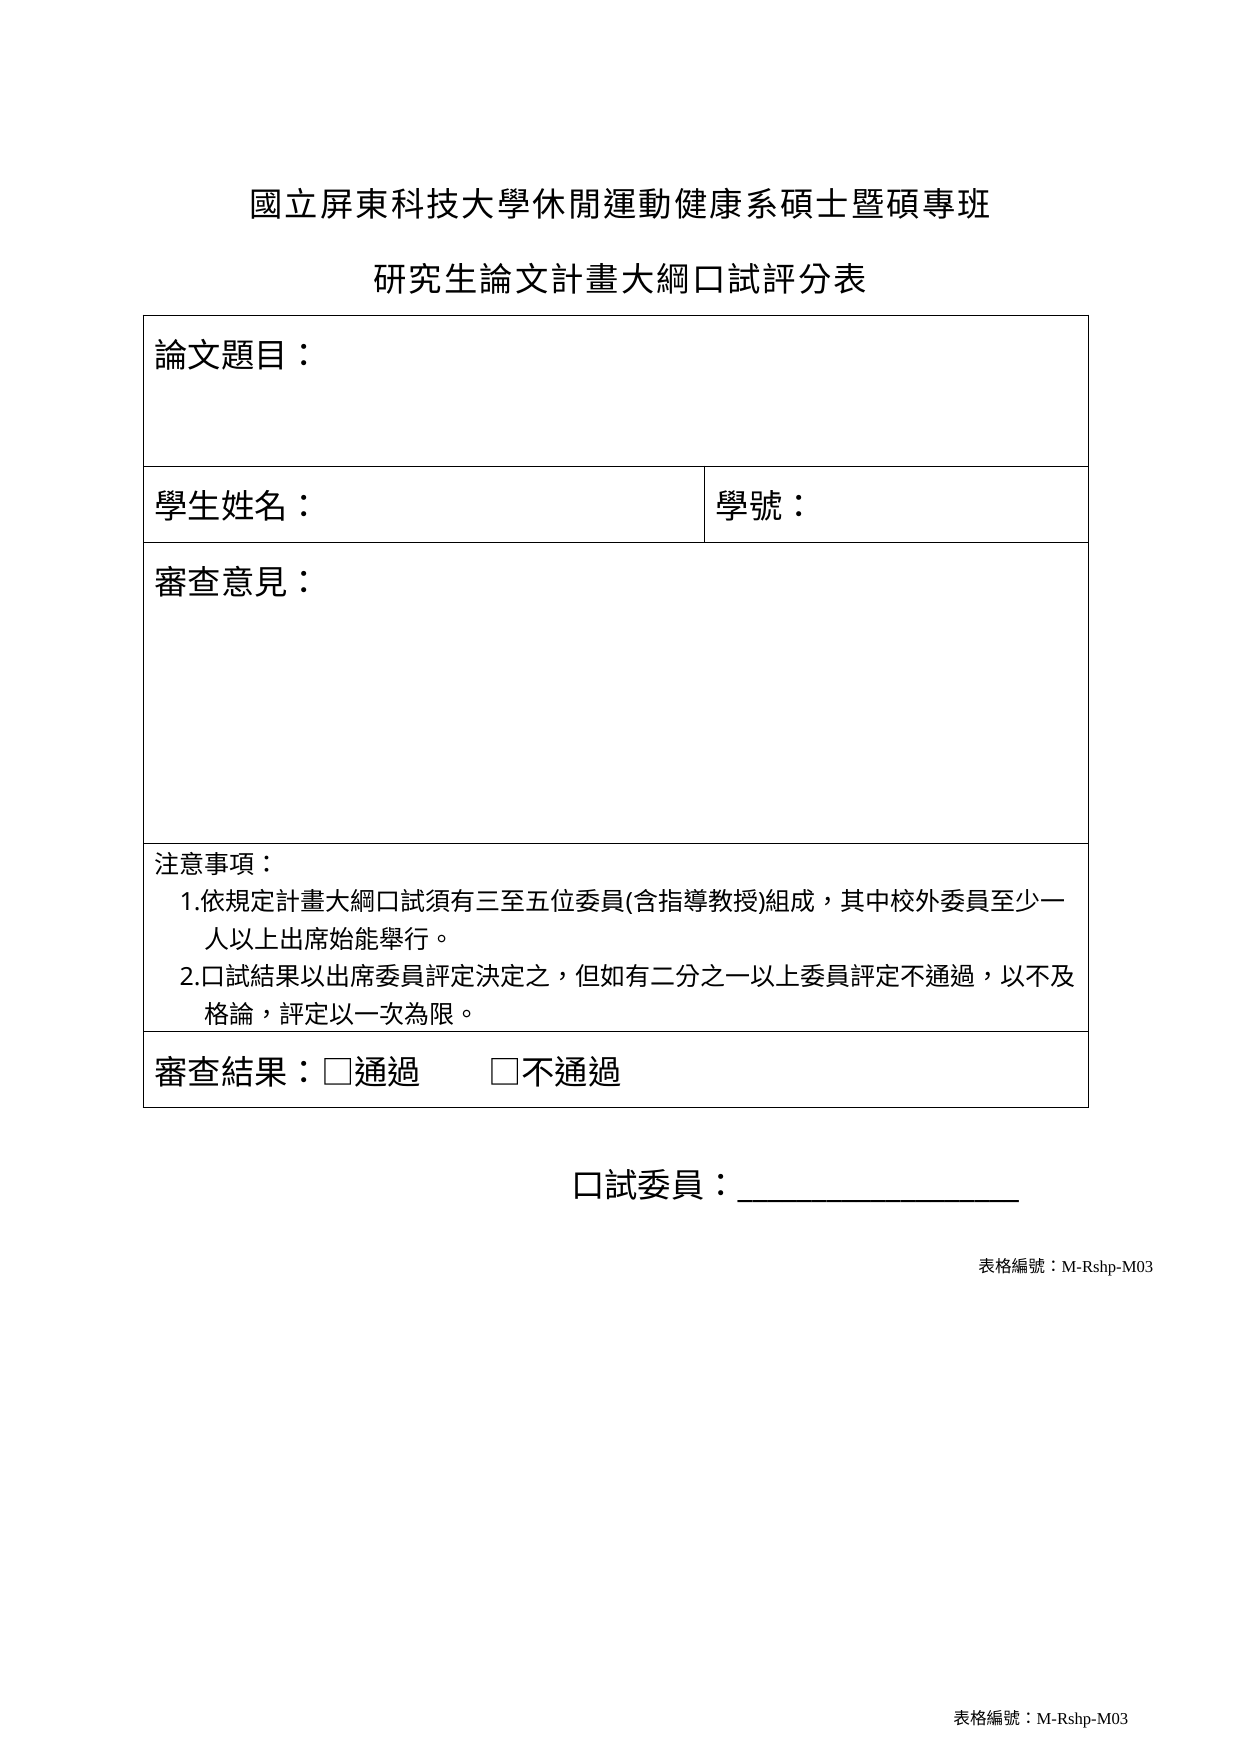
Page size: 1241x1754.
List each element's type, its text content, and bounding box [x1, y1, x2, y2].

table_cell 學生姓名： [144, 467, 704, 542]
table_cell 審查意見： [144, 543, 1088, 843]
text 研究生論文計畫大綱口試評分表 [187, 239, 1053, 314]
text 口試委員：___________________ [187, 1146, 1053, 1221]
table_header 論文題目： [144, 316, 1088, 466]
text 表格編號：M-Rshp-M03 [953, 1705, 1135, 1729]
text 國立屏東科技大學休閒運動健康系碩士暨碩專班 [187, 164, 1053, 239]
table_cell 注意事項： 1.依規定計畫大綱口試須有三至五位委員(含指導教授)組成，其中校外委員至少一人以上出席始能舉行。 2.口試結果以出席委員評定決定之，但如有二分之一以上委員評定不通過，以不及格論，評定以一次為限。 [144, 844, 1088, 1031]
table_cell 審查結果：□通過 □不通過 [144, 1032, 1088, 1107]
table_cell 學號： [705, 467, 1088, 542]
text 表格編號：M-Rshp-M03 [978, 1253, 1160, 1277]
